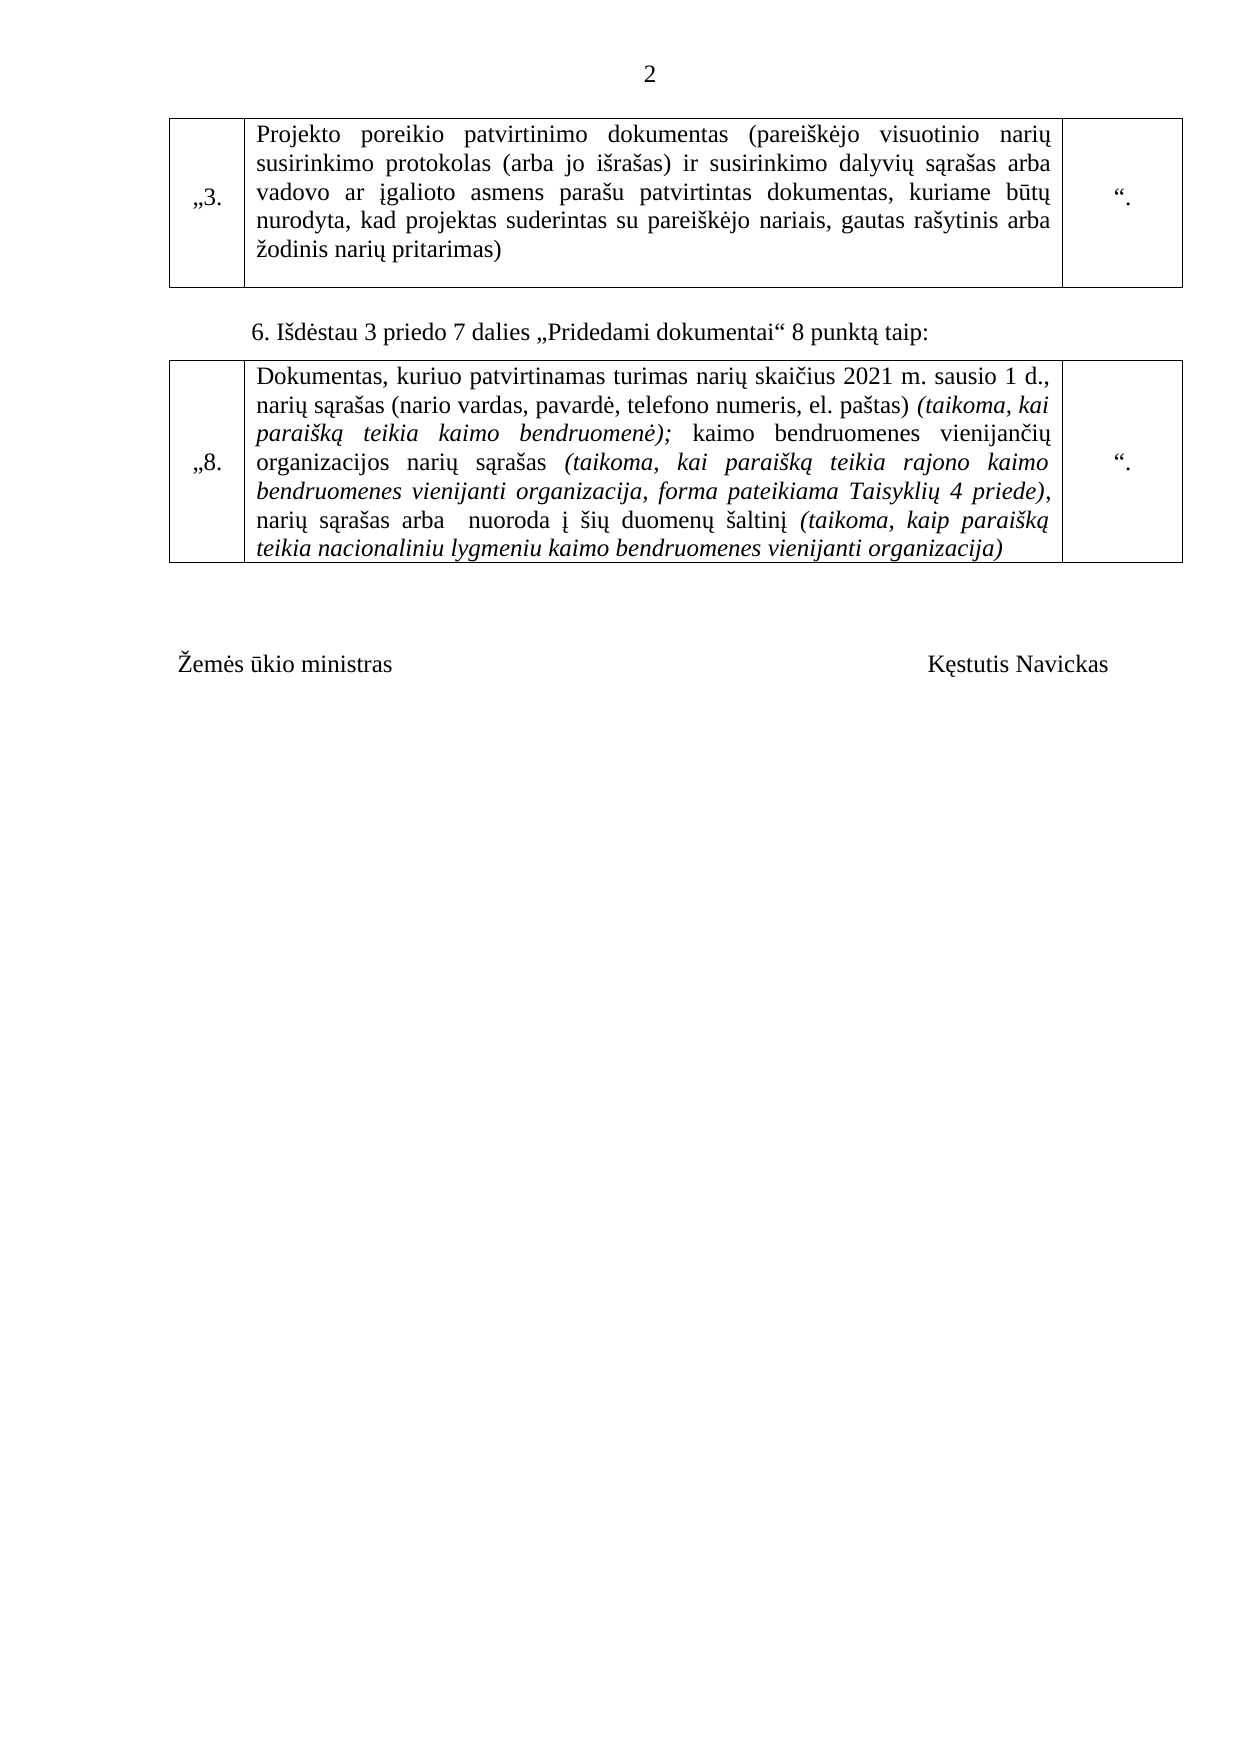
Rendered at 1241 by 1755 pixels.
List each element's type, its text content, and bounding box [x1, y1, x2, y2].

table_header „8. [170, 361, 244, 562]
table_header Dokumentas, kuriuo patvirtinamas turimas narių skaičius 2021 m. sausio 1 d., narių sąrašas (nario vardas, pavardė, telefono numeris, el. paštas) (taikoma, kai paraišką teikia kaimo bendruomenė); kaimo bendruomenes vienijančių organizacijos narių sąrašas (taikoma, kai paraišką teikia rajono kaimo bendruomenes vienijanti organizacija, forma pateikiama Taisyklių 4 priede), narių sąrašas arba nuoroda į šių duomenų šaltinį (taikoma, kaip paraišką teikia nacionaliniu lygmeniu kaimo bendruomenes vienijanti organizacija) [245, 361, 1062, 562]
text Žemės ūkio ministras Kęstutis Navickas [177, 649, 1122, 678]
table_header “. [1063, 119, 1182, 287]
table_header Projekto poreikio patvirtinimo dokumentas (pareiškėjo visuotinio narių susirinkimo protokolas (arba jo išrašas) ir susirinkimo dalyvių sąrašas arba vadovo ar įgalioto asmens parašu patvirtintas dokumentas, kuriame būtų nurodyta, kad projektas suderintas su pareiškėjo nariais, gautas rašytinis arba žodinis narių pritarimas) [245, 119, 1062, 287]
table_header “. [1063, 361, 1182, 562]
text 6. Išdėstau 3 priedo 7 dalies „Pridedami dokumentai“ 8 punktą taip: [251, 317, 1122, 346]
table_header „3. [170, 119, 244, 287]
